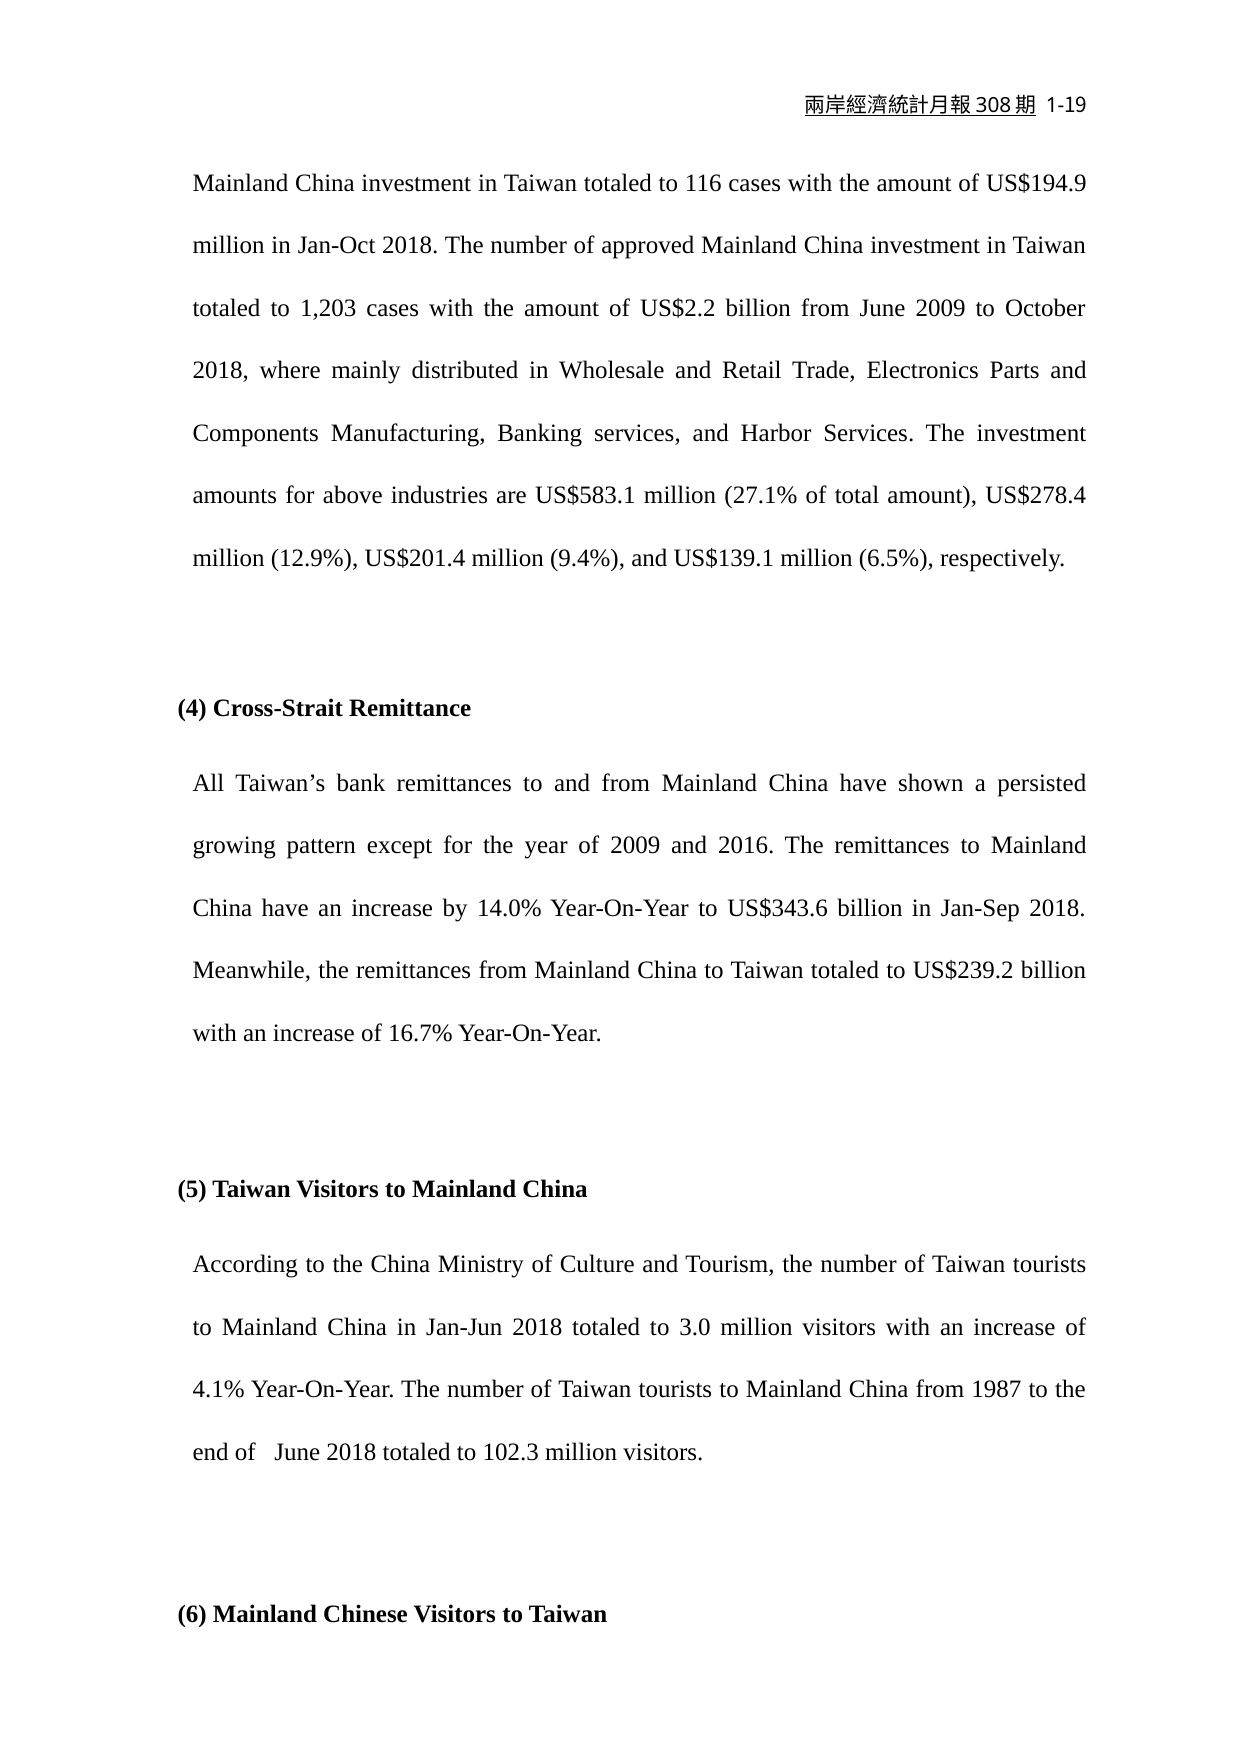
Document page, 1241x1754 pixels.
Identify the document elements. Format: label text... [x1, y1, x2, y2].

text Mainland China investment in Taiwan totaled to 116 cases with the amount of US$194.9 million in Jan-Oct 2018. The number of approved Mainland China investment in Taiwan totaled to 1,203 cases with the amount of US$2.2 billion from June 2009 to October 2018, where mainly distributed in Wholesale and Retail Trade, Electronics Parts and Components Manufacturing, Banking services, and Harbor Services. The investment amounts for above industries are US$583.1 million (27.1% of total amount), US$278.4 million (12.9%), US$201.4 million (9.4%), and US$139.1 million (6.5%), respectively. [192, 141, 1087, 578]
text According to the China Ministry of Culture and Tourism, the number of Taiwan tourists to Mainland China in Jan-Jun 2018 totaled to 3.0 million visitors with an increase of 4.1% Year-On-Year. The number of Taiwan tourists to Mainland China from 1987 to the end of June 2018 totaled to 102.3 million visitors. [192, 1222, 1087, 1472]
text All Taiwan’s bank remittances to and from Mainland China have shown a persisted growing pattern except for the year of 2009 and 2016. The remittances to Mainland China have an increase by 14.0% Year-On-Year to US$343.6 billion in Jan-Sep 2018. Meanwhile, the remittances from Mainland China to Taiwan totaled to US$239.2 billion with an increase of 16.7% Year-On-Year. [192, 741, 1087, 1053]
text (5) Taiwan Visitors to Mainland China [177, 1147, 1087, 1209]
text (6) Mainland Chinese Visitors to Taiwan [177, 1572, 1087, 1634]
text (4) Cross-Strait Remittance [177, 666, 1087, 728]
